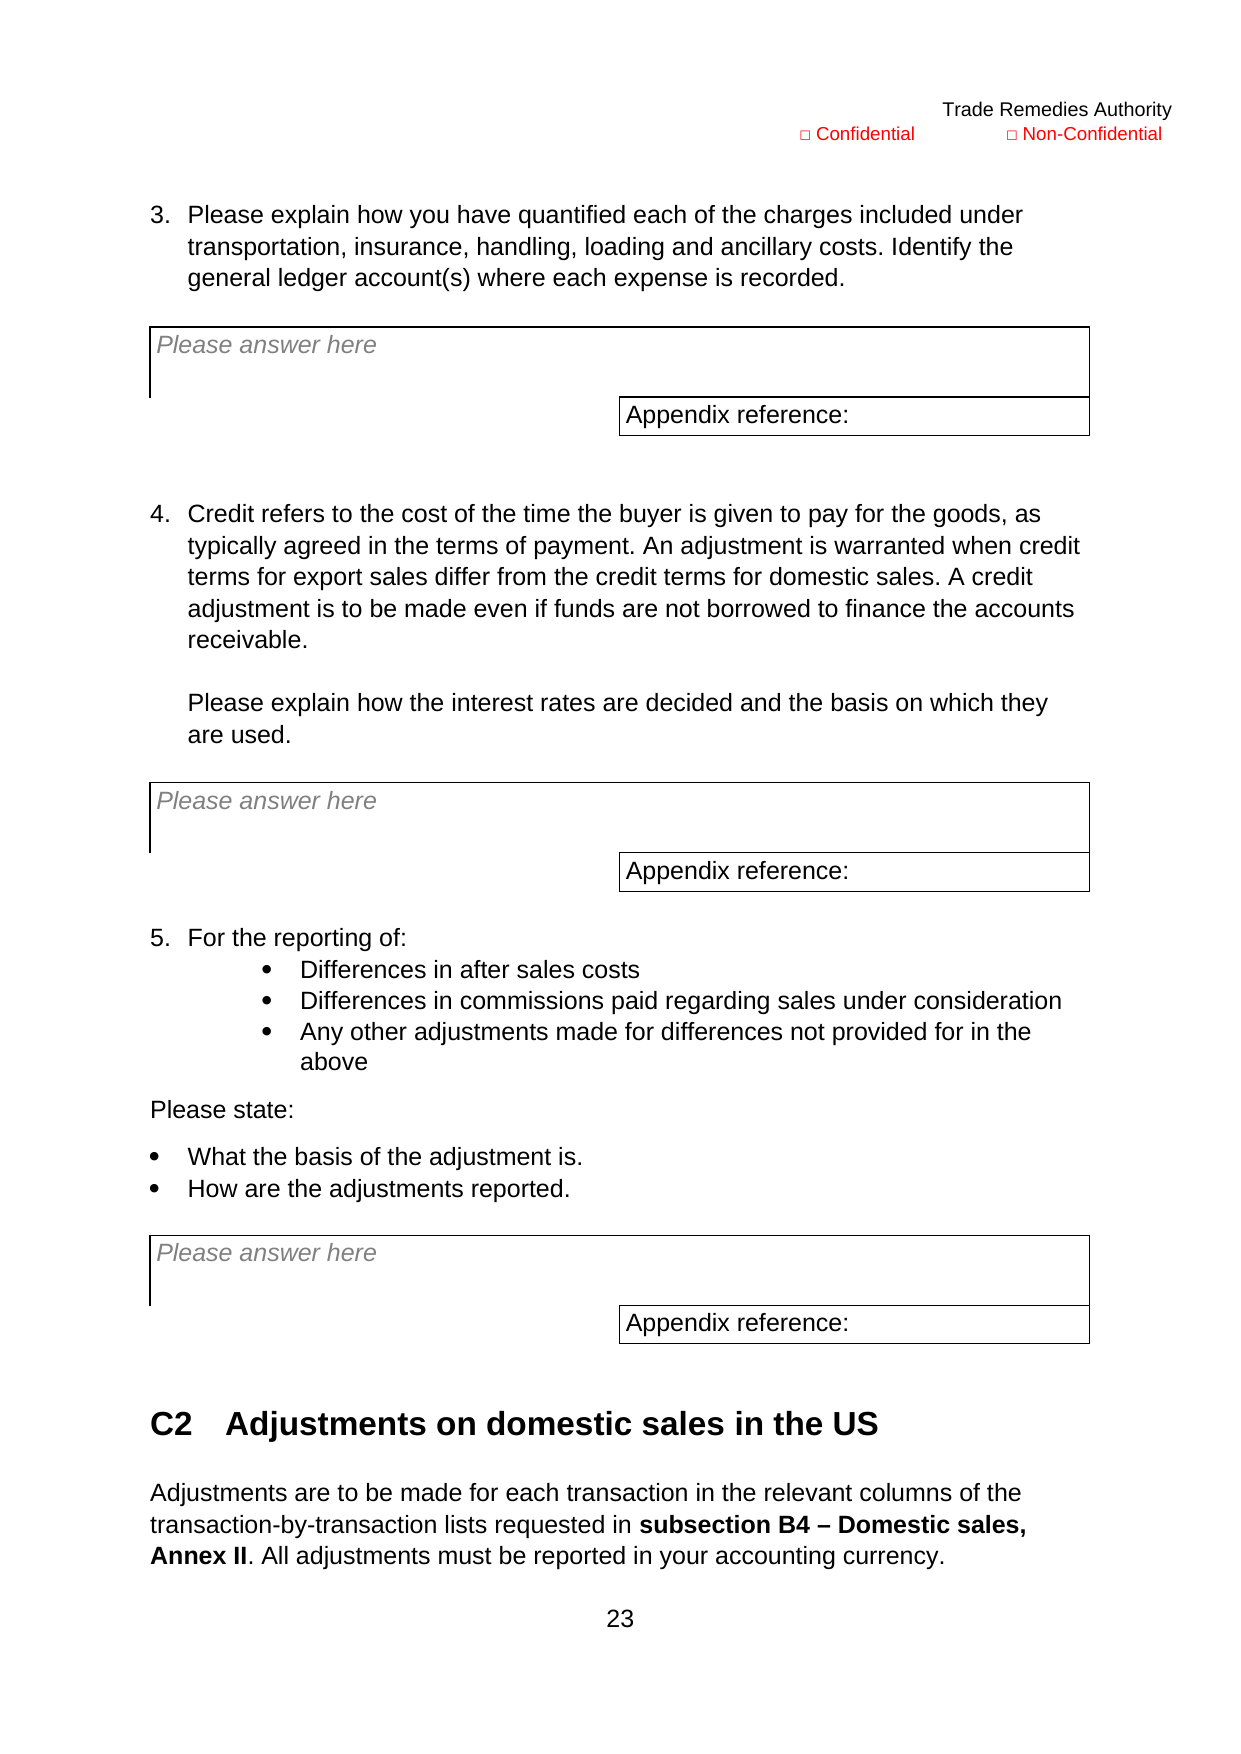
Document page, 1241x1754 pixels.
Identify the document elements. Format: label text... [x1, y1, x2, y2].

table_header Please answer here [151, 783, 1089, 852]
list Please explain how the interest rates are decided and the basis on which they are used. [187, 688, 1090, 749]
subtitle C2 Adjustments on domestic sales in the US [150, 1404, 1090, 1443]
table_header Please answer here [151, 1236, 1089, 1304]
table_cell [150, 853, 619, 891]
list What the basis of the adjustment is. [150, 1142, 1090, 1171]
list For the reporting of: [150, 923, 1090, 952]
list Credit refers to the cost of the time the buyer is given to pay for the goods, as typically agreed in the terms of payment. An adjustment is warranted when credit terms for export sales differ from the credit terms for domestic sales. A credit adjustment is to be made even if funds are not borrowed to finance the accounts receivable. [150, 499, 1090, 654]
table_cell Appendix reference: [620, 853, 1089, 891]
list How are the adjustments reported. [150, 1174, 1090, 1203]
table_cell Appendix reference: [620, 1306, 1089, 1343]
text Adjustments are to be made for each transaction in the relevant columns of the transaction-by-transaction lists requested in subsection B4 – Domestic sales, Annex II. All adjustments must be reported in your accounting currency. [150, 1478, 1090, 1570]
list Any other adjustments made for differences not provided for in the above [262, 1017, 1090, 1076]
table_cell Appendix reference: [620, 398, 1089, 435]
table_cell [150, 1306, 619, 1343]
list Differences in commissions paid regarding sales under consideration [262, 986, 1090, 1014]
table_cell [150, 398, 619, 435]
list Please explain how you have quantified each of the charges included under transportation, insurance, handling, loading and ancillary costs. Identify the general ledger account(s) where each expense is recorded. [150, 200, 1090, 292]
table_header Please answer here [151, 328, 1089, 396]
text Please state: [150, 1095, 1090, 1123]
list Differences in after sales costs [262, 955, 1090, 984]
